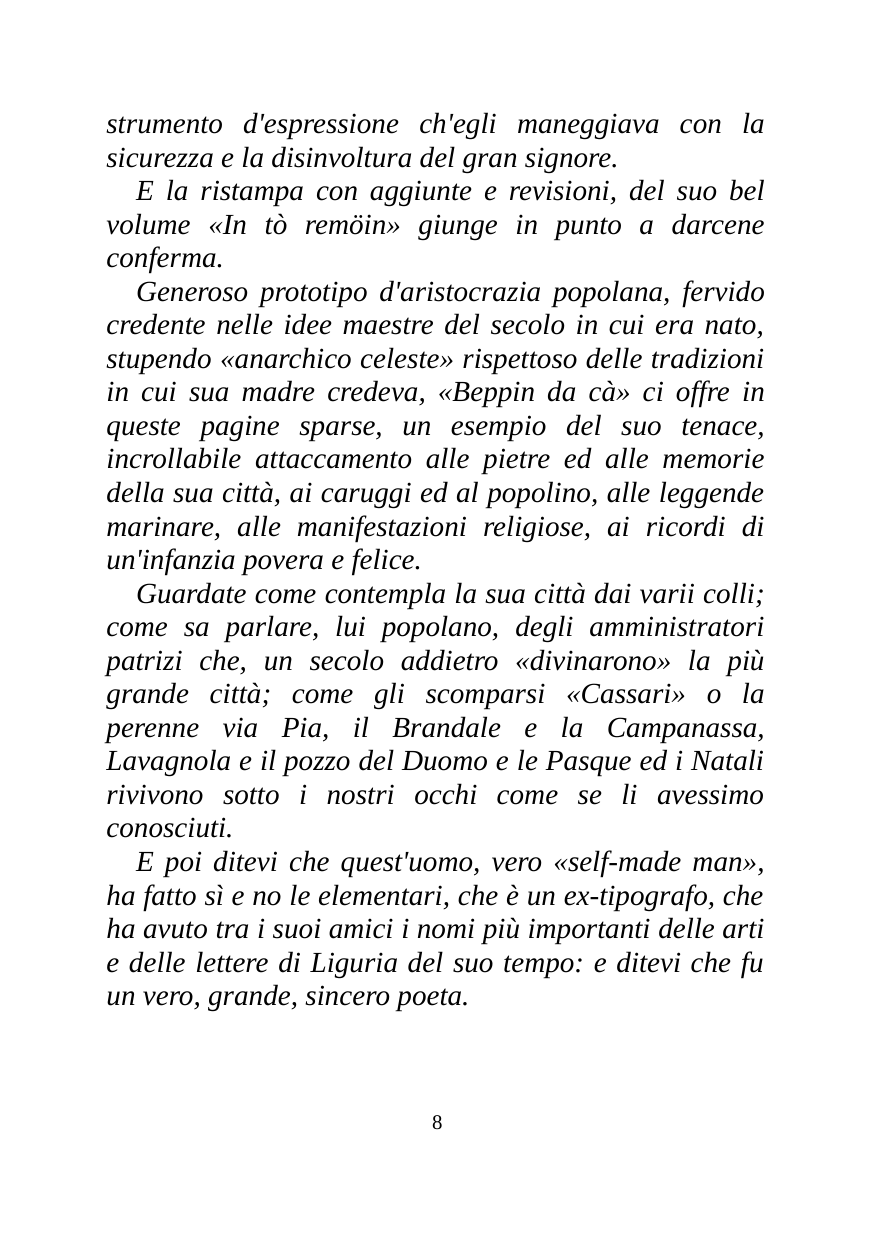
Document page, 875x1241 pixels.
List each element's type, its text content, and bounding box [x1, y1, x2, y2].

text Generoso prototipo d'aristocrazia popolana, fervido credente nelle idee maestre del secolo in cui era nato, stupendo «anarchico celeste» rispettoso delle tradizioni in cui sua madre credeva, «Beppin da cà» ci offre in queste pagine sparse, un esempio del suo tenace, incrollabile attaccamento alle pietre ed alle memorie della sua città, ai caruggi ed al popolino, alle leggende marinare, alle manifestazioni religiose, ai ricordi di un'infanzia povera e felice. [106, 274, 768, 576]
text E la ristampa con aggiunte e revisioni, del suo bel volume «In tò remöin» giunge in punto a darcene conferma. [106, 173, 768, 274]
text strumento d'espressione ch'egli maneggiava con la sicurezza e la disinvoltura del gran signore. [106, 106, 768, 173]
text Guardate come contempla la sua città dai varii colli; come sa parlare, lui popolano, degli amministratori patrizi che, un secolo addietro «divinarono» la più grande città; come gli scomparsi «Cassari» o la perenne via Pia, il Brandale e la Campanassa, Lavagnola e il pozzo del Duomo e le Pasque ed i Natali rivivono sotto i nostri occhi come se li avessimo conosciuti. [106, 576, 768, 844]
text E poi ditevi che quest'uomo, vero «self-made man», ha fatto sì e no le elementari, che è un ex-tipografo, che ha avuto tra i suoi amici i nomi più importanti delle arti e delle lettere di Liguria del suo tempo: e ditevi che fu un vero, grande, sincero poeta. [106, 844, 768, 1012]
